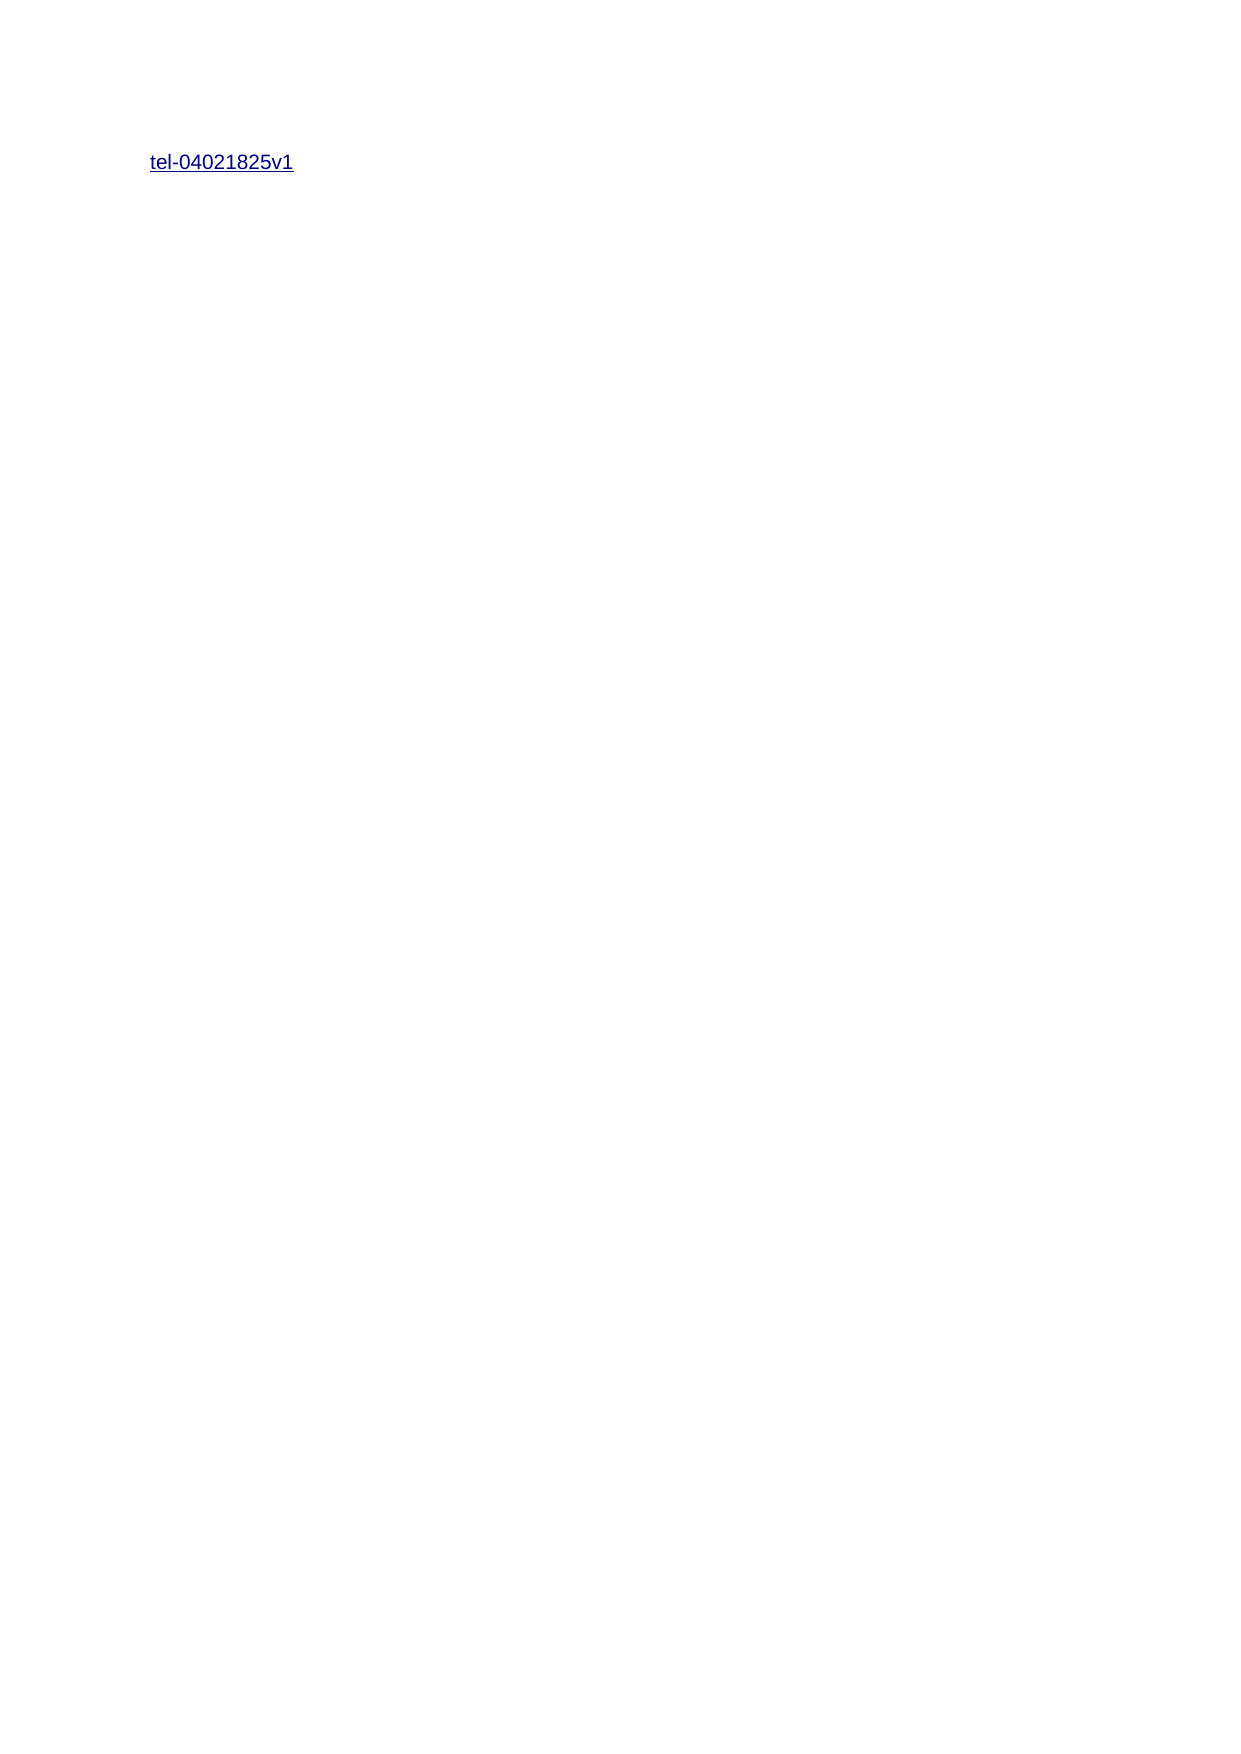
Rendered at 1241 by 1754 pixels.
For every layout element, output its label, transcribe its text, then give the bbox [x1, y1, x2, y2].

table_header tel-04021825v1 [150, 150, 1090, 174]
